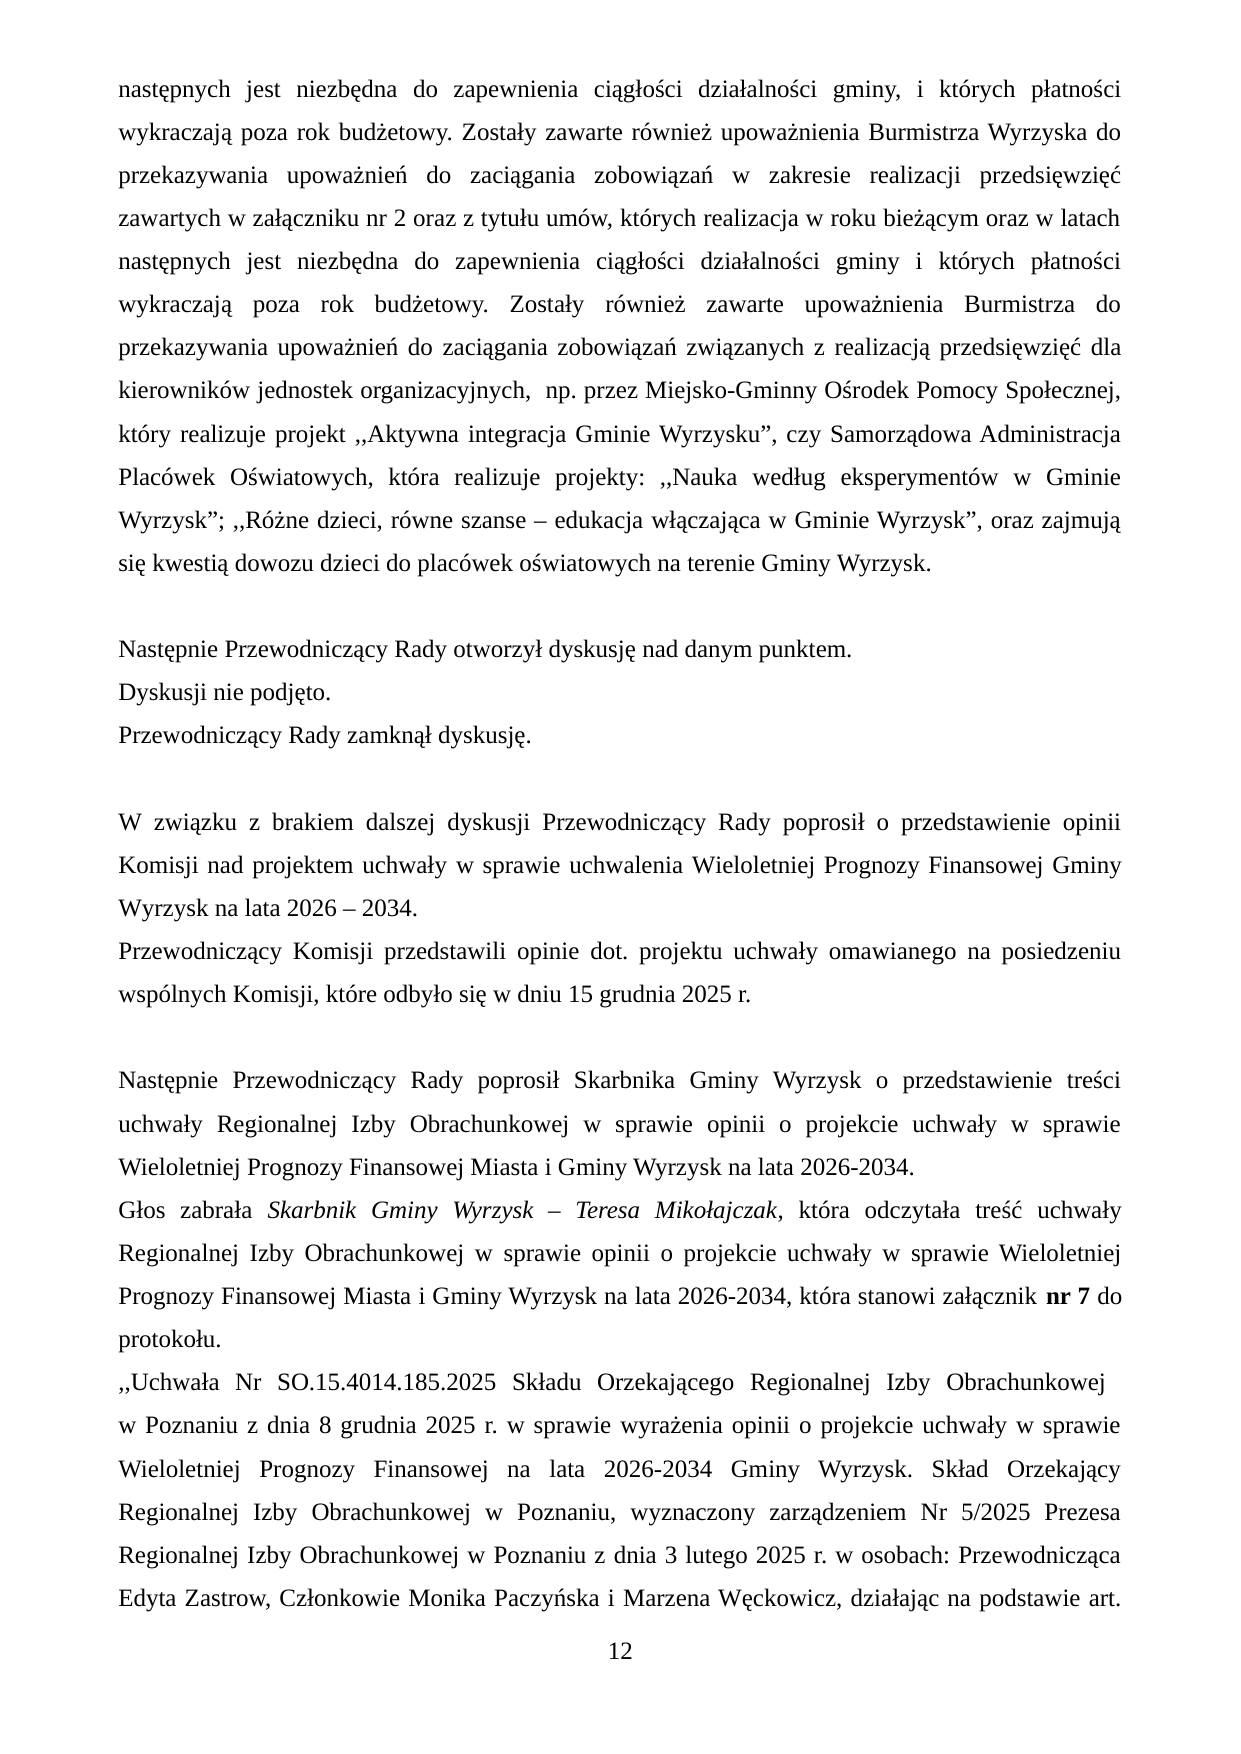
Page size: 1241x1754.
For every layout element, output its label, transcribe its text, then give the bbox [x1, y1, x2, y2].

text W związku z brakiem dalszej dyskusji Przewodniczący Rady poprosił o przedstawienie opinii Komisji nad projektem uchwały w sprawie uchwalenia Wieloletniej Prognozy Finansowej Gminy Wyrzysk na lata 2026 – 2034. [118, 807, 1122, 922]
text Następnie Przewodniczący Rady poprosił Skarbnika Gminy Wyrzysk o przedstawienie treści uchwały Regionalnej Izby Obrachunkowej w sprawie opinii o projekcie uchwały w sprawie Wieloletniej Prognozy Finansowej Miasta i Gminy Wyrzysk na lata 2026-2034. [118, 1066, 1122, 1181]
text ,,Uchwała Nr SO.15.4014.185.2025 Składu Orzekającego Regionalnej Izby Obrachunkowej w Poznaniu z dnia 8 grudnia 2025 r. w sprawie wyrażenia opinii o projekcie uchwały w sprawie Wieloletniej Prognozy Finansowej na lata 2026-2034 Gminy Wyrzysk. Skład Orzekający Regionalnej Izby Obrachunkowej w Poznaniu, wyznaczony zarządzeniem Nr 5/2025 Prezesa Regionalnej Izby Obrachunkowej w Poznaniu z dnia 3 lutego 2025 r. w osobach: Przewodnicząca Edyta Zastrow, Członkowie Monika Paczyńska i Marzena Węckowicz, działając na podstawie art. [118, 1367, 1122, 1612]
text następnych jest niezbędna do zapewnienia ciągłości działalności gminy, i których płatności wykraczają poza rok budżetowy. Zostały zawarte również upoważnienia Burmistrza Wyrzyska do przekazywania upoważnień do zaciągania zobowiązań w zakresie realizacji przedsięwzięć zawartych w załączniku nr 2 oraz z tytułu umów, których realizacja w roku bieżącym oraz w latach następnych jest niezbędna do zapewnienia ciągłości działalności gminy i których płatności wykraczają poza rok budżetowy. Zostały również zawarte upoważnienia Burmistrza do przekazywania upoważnień do zaciągania zobowiązań związanych z realizacją przedsięwzięć dla kierowników jednostek organizacyjnych, np. przez Miejsko-Gminny Ośrodek Pomocy Społecznej, który realizuje projekt ,,Aktywna integracja Gminie Wyrzysku”, czy Samorządowa Administracja Placówek Oświatowych, która realizuje projekty: ,,Nauka według eksperymentów w Gminie Wyrzysk”; ,,Różne dzieci, równe szanse – edukacja włączająca w Gminie Wyrzysk”, oraz zajmują się kwestią dowozu dzieci do placówek oświatowych na terenie Gminy Wyrzysk. [118, 74, 1122, 577]
text Przewodniczący Rady zamknął dyskusję. [118, 721, 1122, 749]
text Następnie Przewodniczący Rady otworzył dyskusję nad danym punktem. [118, 634, 1122, 663]
text Przewodniczący Komisji przedstawili opinie dot. projektu uchwały omawianego na posiedzeniu wspólnych Komisji, które odbyło się w dniu 15 grudnia 2025 r. [118, 936, 1122, 1008]
text Dyskusji nie podjęto. [118, 677, 1122, 706]
text Głos zabrała Skarbnik Gminy Wyrzysk – Teresa Mikołajczak, która odczytała treść uchwały Regionalnej Izby Obrachunkowej w sprawie opinii o projekcie uchwały w sprawie Wieloletniej Prognozy Finansowej Miasta i Gminy Wyrzysk na lata 2026-2034, która stanowi załącznik nr 7 do protokołu. [118, 1195, 1122, 1353]
